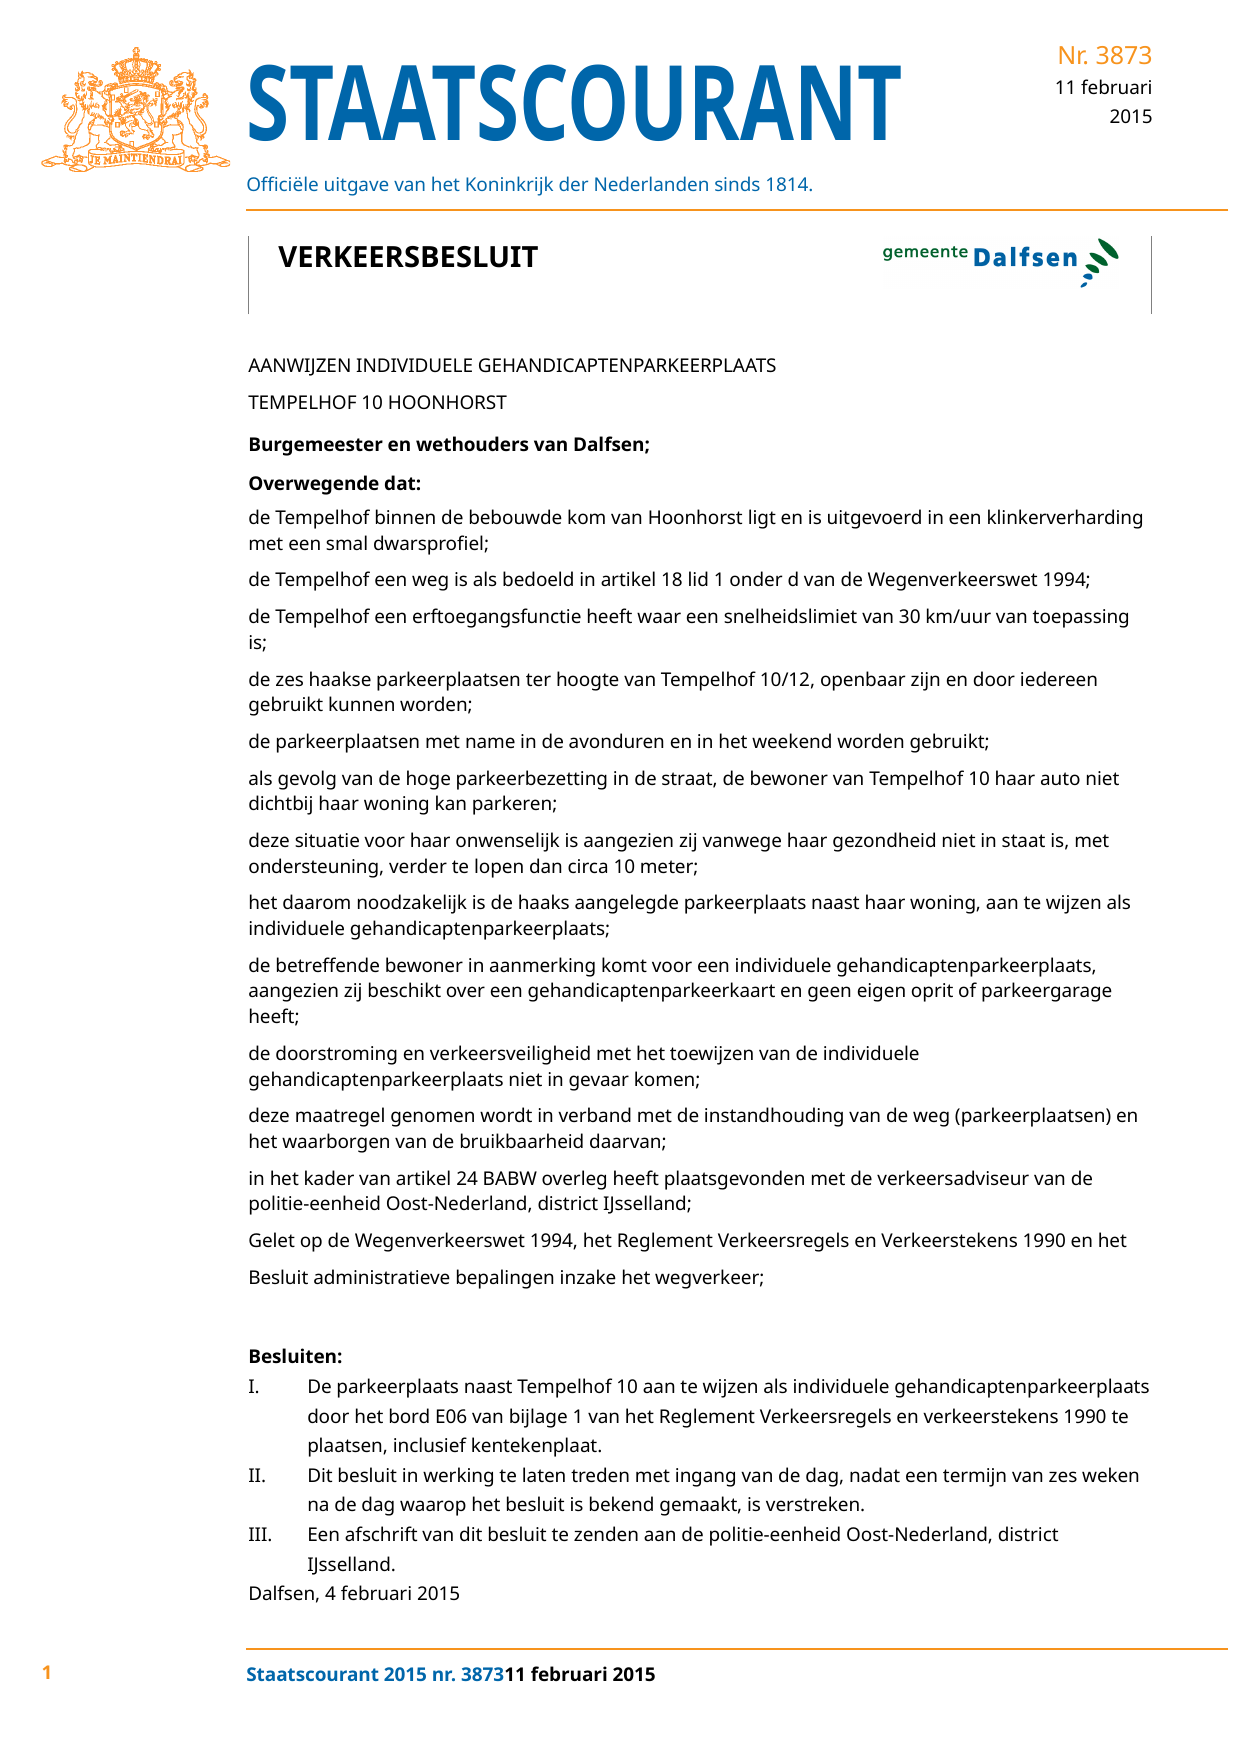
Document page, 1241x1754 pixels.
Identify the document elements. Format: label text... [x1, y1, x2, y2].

list De parkeerplaats naast Tempelhof 10 aan te wijzen als individuele gehandicaptenparkeerplaats door het bord E06 van bijlage 1 van het Reglement Verkeersregels en verkeerstekens 1990 te plaatsen, inclusief kentekenplaat. [248, 1373, 1152, 1458]
text AANWIJZEN INDIVIDUELE GEHANDICAPTENPARKEERPLAATS [248, 352, 1152, 378]
text in het kader van artikel 24 BABW overleg heeft plaatsgevonden met de verkeersadviseur van de politie-eenheid Oost-Nederland, district IJsselland; [248, 1165, 1152, 1216]
text deze situatie voor haar onwenselijk is aangezien zij vanwege haar gezondheid niet in staat is, met ondersteuning, verder te lopen dan circa 10 meter; [248, 827, 1152, 879]
picture [882, 236, 1119, 289]
text het daarom noodzakelijk is de haaks aangelegde parkeerplaats naast haar woning, aan te wijzen als individuele gehandicaptenparkeerplaats; [248, 889, 1152, 941]
text de betreffende bewoner in aanmerking komt voor een individuele gehandicaptenparkeerplaats, aangezien zij beschikt over een gehandicaptenparkeerkaart en geen eigen oprit of parkeergarage heeft; [248, 952, 1152, 1029]
text de parkeerplaatsen met name in de avonduren en in het weekend worden gebruikt; [248, 728, 1152, 754]
text de Tempelhof een weg is als bedoeld in artikel 18 lid 1 onder d van de Wegenverkeerswet 1994; [248, 567, 1152, 592]
text Besluiten: [248, 1344, 1152, 1369]
table_header VERKEERSBESLUIT [249, 236, 850, 314]
table_header [850, 236, 1151, 314]
text TEMPELHOF 10 HOONHORST [248, 389, 1152, 415]
text de zes haakse parkeerplaatsen ter hoogte van Tempelhof 10/12, openbaar zijn en door iedereen gebruikt kunnen worden; [248, 666, 1152, 717]
text deze maatregel genomen wordt in verband met de instandhouding van de weg (parkeerplaatsen) en het waarborgen van de bruikbaarheid daarvan; [248, 1102, 1152, 1154]
text Overwegende dat: [248, 470, 1152, 496]
text de Tempelhof een erftoegangsfunctie heeft waar een snelheidslimiet van 30 km/uur van toepassing is; [248, 603, 1152, 655]
list Een afschrift van dit besluit te zenden aan de politie-eenheid Oost-Nederland, district IJsselland. [248, 1521, 1152, 1577]
picture [41, 47, 231, 172]
text Dalfsen, 4 februari 2015 [248, 1580, 1152, 1606]
text Besluit administratieve bepalingen inzake het wegverkeer; [248, 1264, 1152, 1290]
text de doorstroming en verkeersveiligheid met het toewijzen van de individuele gehandicaptenparkeerplaats niet in gevaar komen; [248, 1040, 1152, 1092]
text Burgemeester en wethouders van Dalfsen; [248, 431, 1152, 457]
text Gelet op de Wegenverkeerswet 1994, het Reglement Verkeersregels en Verkeerstekens 1990 en het [248, 1227, 1152, 1253]
text de Tempelhof binnen de bebouwde kom van Hoonhorst ligt en is uitgevoerd in een klinkerverharding met een smal dwarsprofiel; [248, 504, 1152, 556]
list Dit besluit in werking te laten treden met ingang van de dag, nadat een termijn van zes weken na de dag waarop het besluit is bekend gemaakt, is verstreken. [248, 1462, 1152, 1517]
text als gevolg van de hoge parkeerbezetting in de straat, de bewoner van Tempelhof 10 haar auto niet dichtbij haar woning kan parkeren; [248, 765, 1152, 816]
